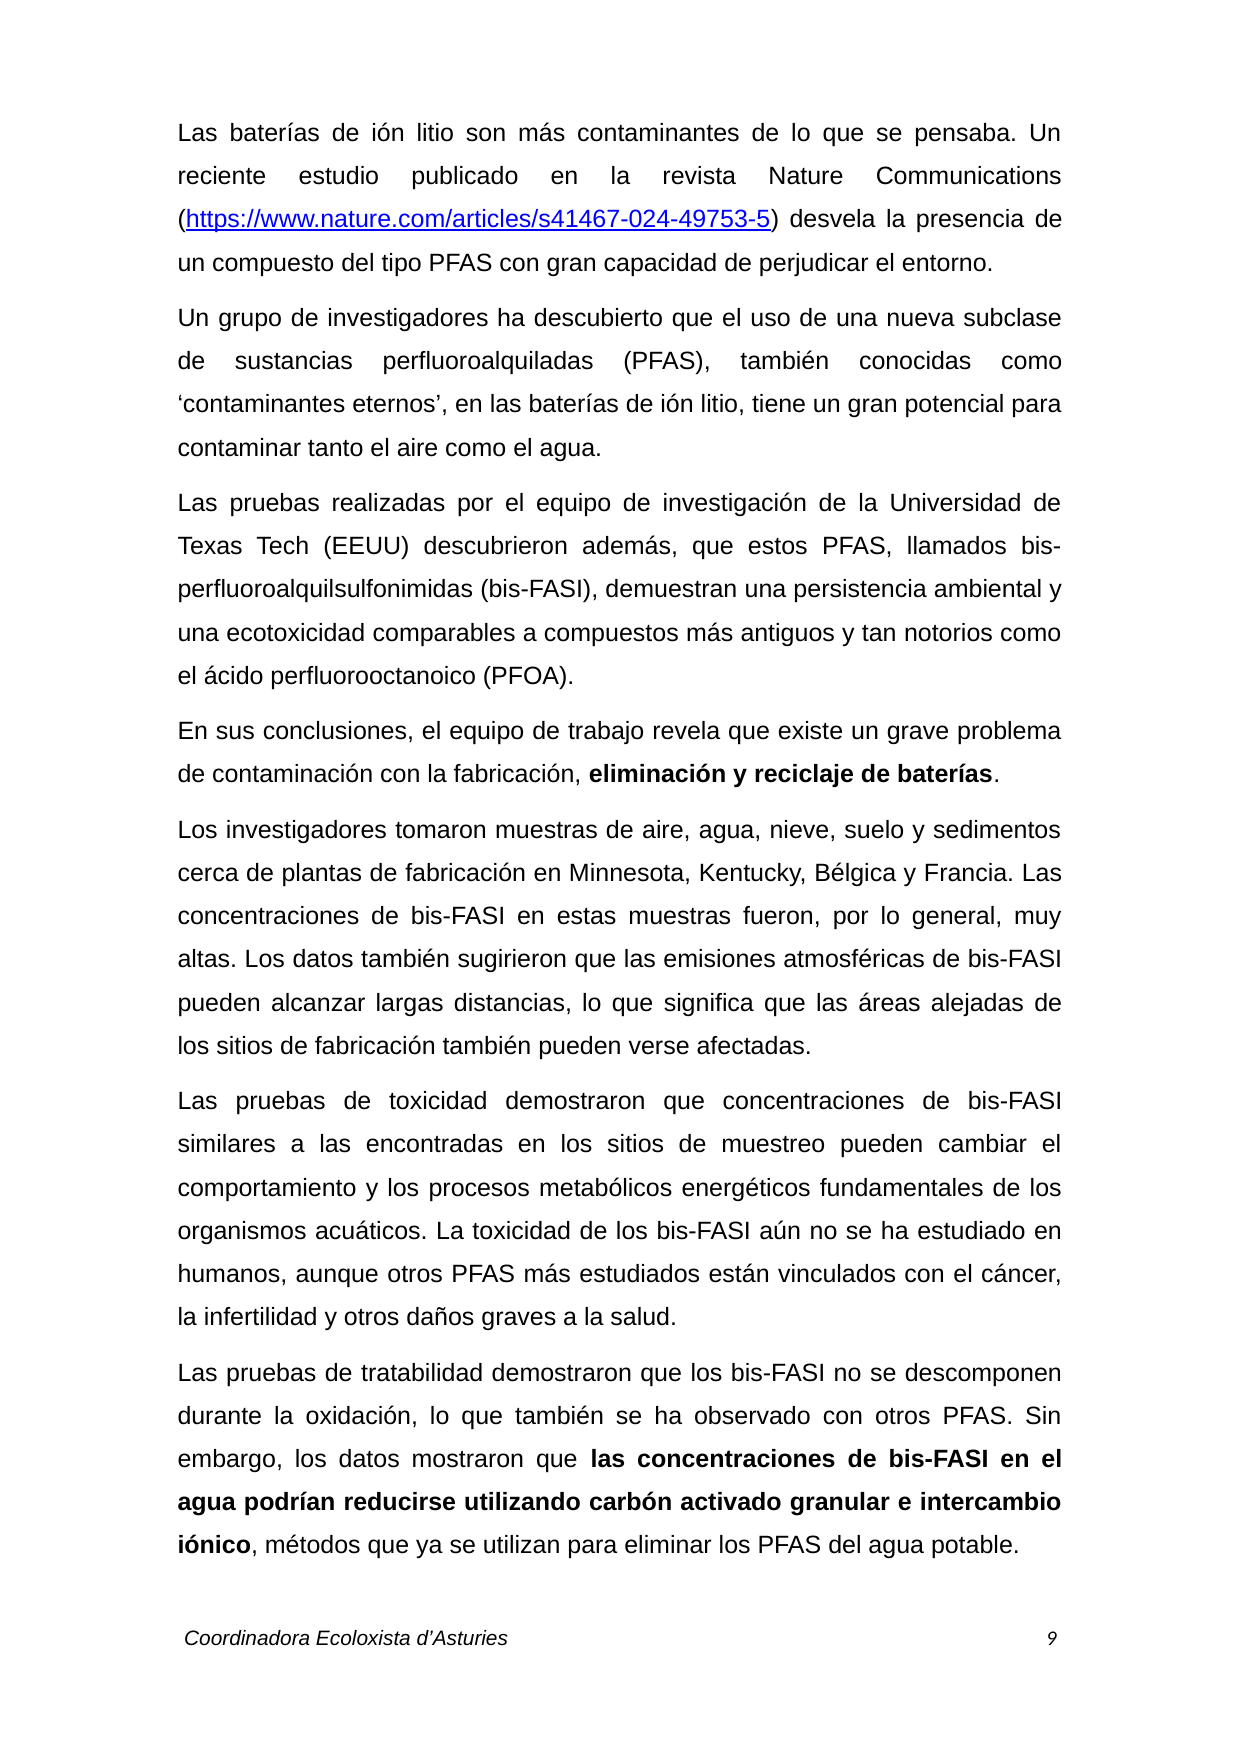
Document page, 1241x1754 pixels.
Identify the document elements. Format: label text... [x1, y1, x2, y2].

text Las pruebas realizadas por el equipo de investigación de la Universidad de Texas Tech (EEUU) descubrieron además, que estos PFAS, llamados bis-perfluoroalquilsulfonimidas (bis-FASI), demuestran una persistencia ambiental y una ecotoxicidad comparables a compuestos más antiguos y tan notorios como el ácido perfluorooctanoico (PFOA). [177, 488, 1063, 689]
text Un grupo de investigadores ha descubierto que el uso de una nueva subclase de sustancias perfluoroalquiladas (PFAS), también conocidas como ‘contaminantes eternos’, en las baterías de ión litio, tiene un gran potencial para contaminar tanto el aire como el agua. [177, 303, 1063, 461]
text Las baterías de ión litio son más contaminantes de lo que se pensaba. Un reciente estudio publicado en la revista Nature Communications (https://www.nature.com/articles/s41467-024-49753-5) desvela la presencia de un compuesto del tipo PFAS con gran capacidad de perjudicar el entorno. [177, 118, 1063, 276]
text Las pruebas de tratabilidad demostraron que los bis-FASI no se descomponen durante la oxidación, lo que también se ha observado con otros PFAS. Sin embargo, los datos mostraron que las concentraciones de bis-FASI en el agua podrían reducirse utilizando carbón activado granular e intercambio iónico, métodos que ya se utilizan para eliminar los PFAS del agua potable. [177, 1357, 1063, 1559]
text Las pruebas de toxicidad demostraron que concentraciones de bis-FASI similares a las encontradas en los sitios de muestreo pueden cambiar el comportamiento y los procesos metabólicos energéticos fundamentales de los organismos acuáticos. La toxicidad de los bis-FASI aún no se ha estudiado en humanos, aunque otros PFAS más estudiados están vinculados con el cáncer, la infertilidad y otros daños graves a la salud. [177, 1086, 1063, 1331]
text En sus conclusiones, el equipo de trabajo revela que existe un grave problema de contaminación con la fabricación, eliminación y reciclaje de baterías. [177, 716, 1063, 788]
text Los investigadores tomaron muestras de aire, agua, nieve, suelo y sedimentos cerca de plantas de fabricación en Minnesota, Kentucky, Bélgica y Francia. Las concentraciones de bis-FASI en estas muestras fueron, por lo general, muy altas. Los datos también sugirieron que las emisiones atmosféricas de bis-FASI pueden alcanzar largas distancias, lo que significa que las áreas alejadas de los sitios de fabricación también pueden verse afectadas. [177, 815, 1063, 1059]
